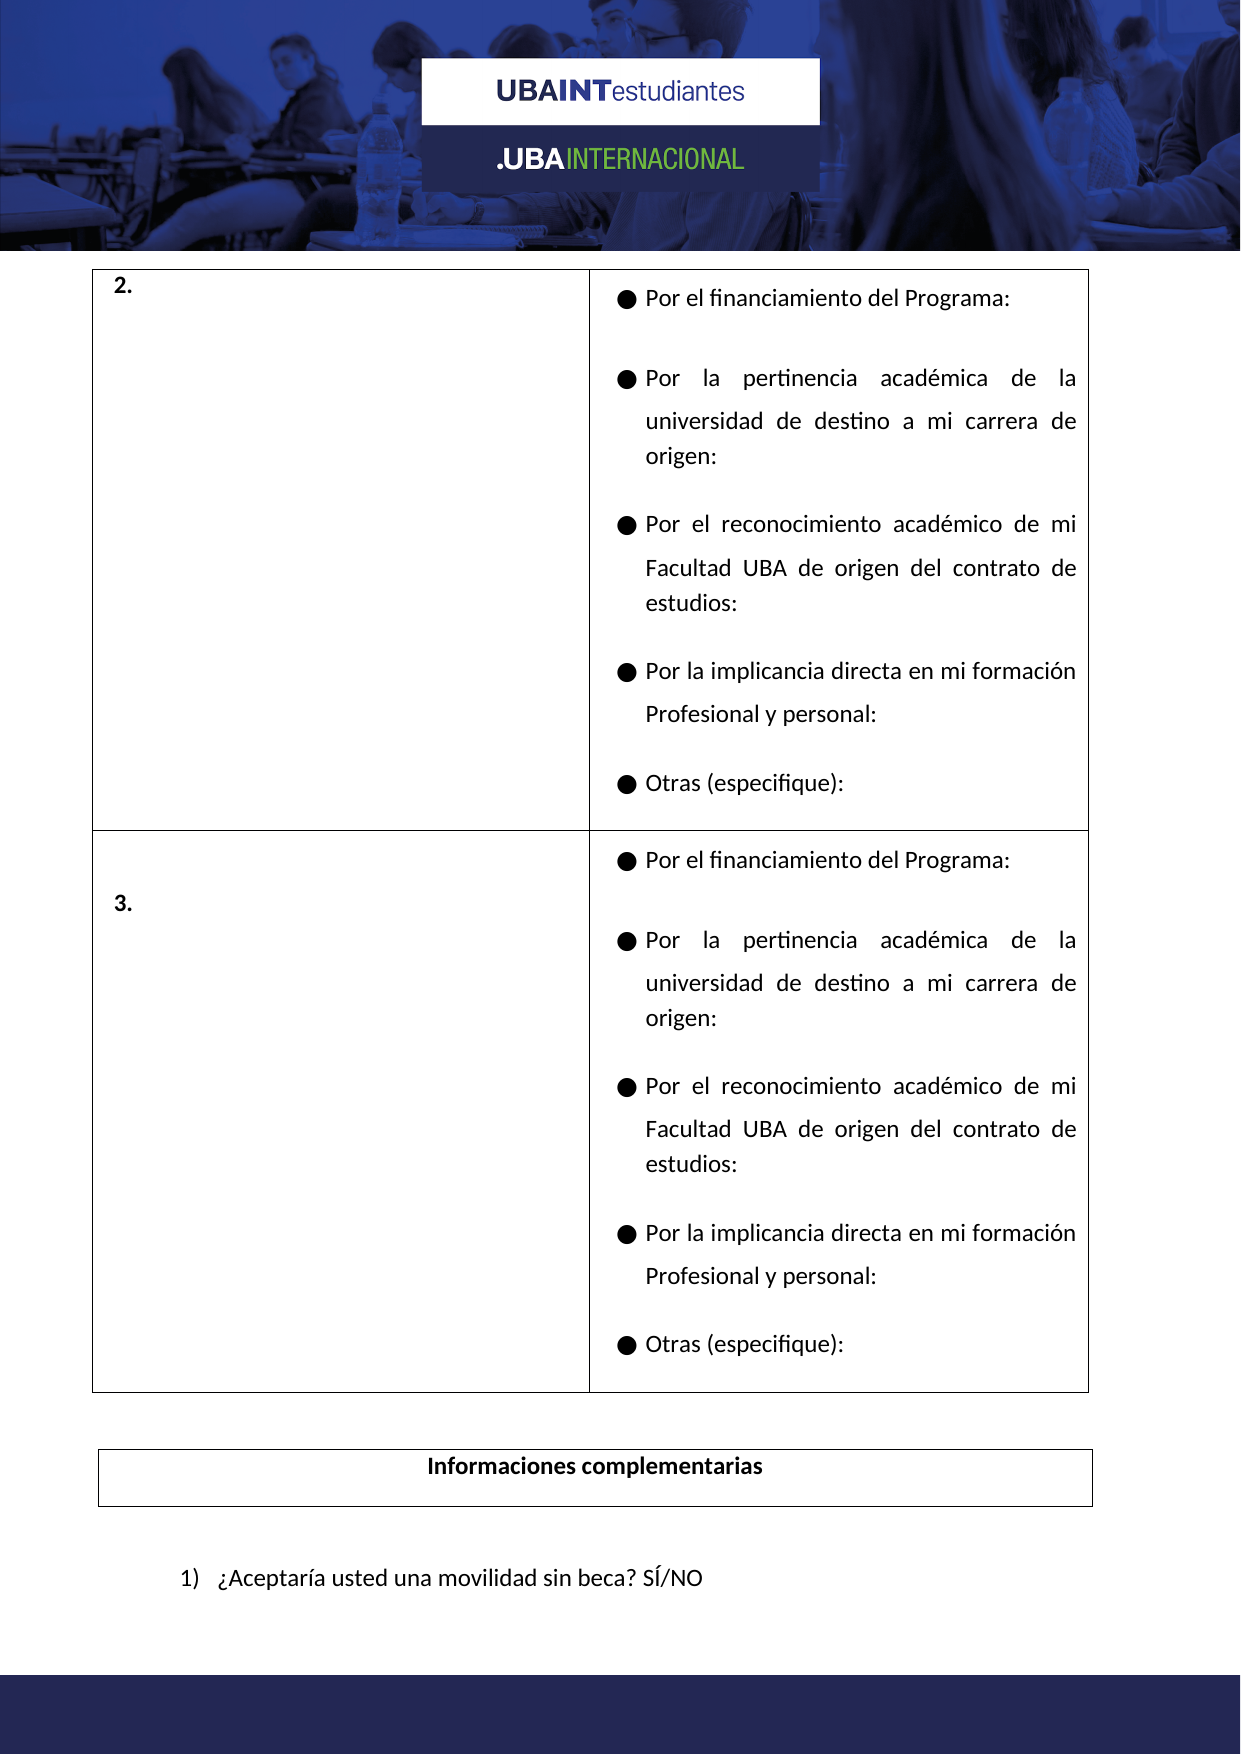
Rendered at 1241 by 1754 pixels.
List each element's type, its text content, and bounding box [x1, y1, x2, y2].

picture [0, 0, 1241, 251]
table_cell Por el financiamiento del Programa: Por la pertinencia académica de la universidad de destino a mi carrera de origen: Por el reconocimiento académico de mi Facultad UBA de origen del contrato de estudios: Por la implicancia directa en mi formación Profesional y personal: Otras (especifique): [590, 831, 1088, 1392]
table_cell [93, 270, 589, 830]
picture [0, 1675, 1241, 1754]
table_cell [93, 831, 589, 1392]
table_cell Por el financiamiento del Programa: Por la pertinencia académica de la universidad de destino a mi carrera de origen: Por el reconocimiento académico de mi Facultad UBA de origen del contrato de estudios: Por la implicancia directa en mi formación Profesional y personal: Otras (especifique): [590, 270, 1088, 830]
table_header Informaciones complementarias [99, 1450, 1092, 1506]
list ¿Aceptaría usted una movilidad sin beca? SÍ/NO [179, 1563, 1122, 1593]
